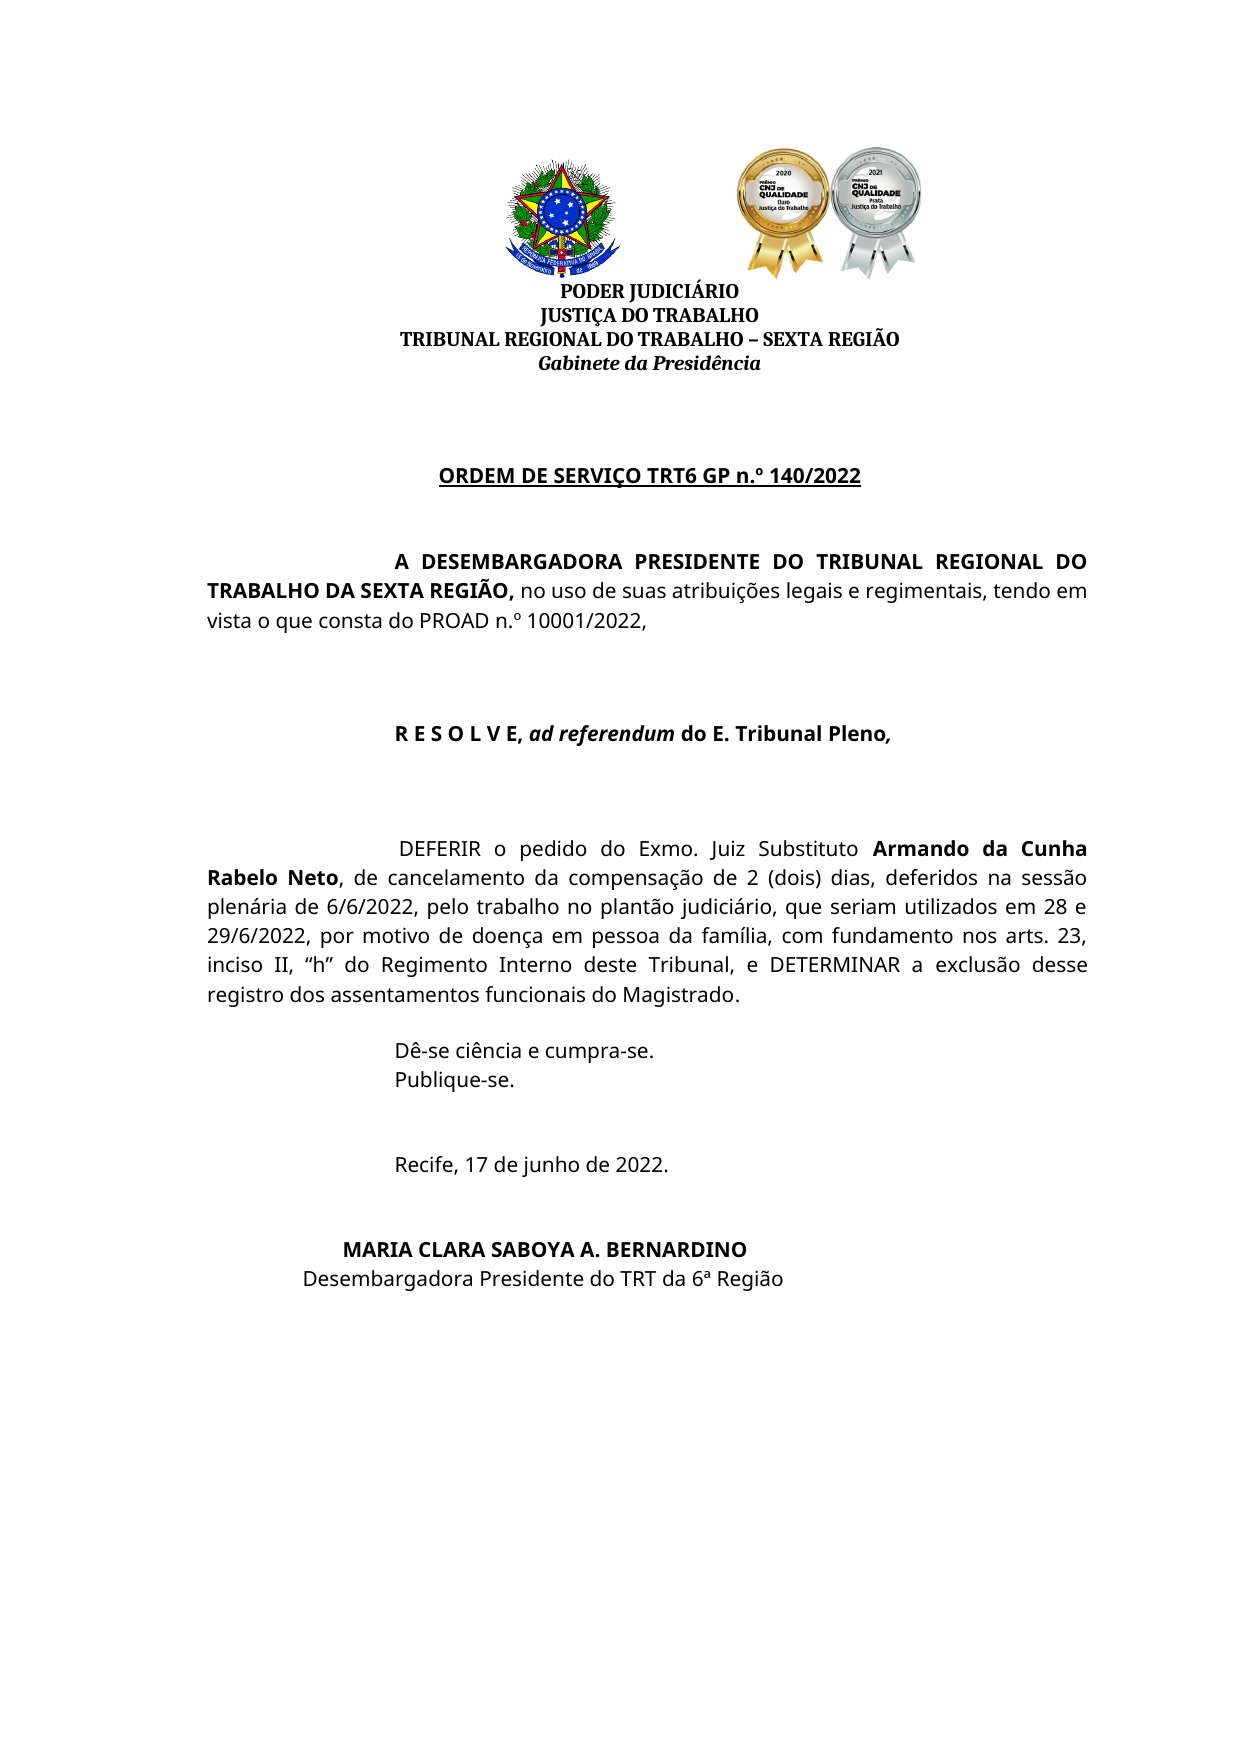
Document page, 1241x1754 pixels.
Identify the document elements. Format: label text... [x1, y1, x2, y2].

picture [499, 156, 623, 280]
text Recife, 17 de junho de 2022. [207, 1150, 1092, 1178]
text Publique-se. [207, 1065, 1092, 1093]
text Gabinete da Presidência [207, 351, 1092, 375]
text Desembargadora Presidente do TRT da 6ª Região [151, 1264, 1088, 1292]
text ORDEM DE SERVIÇO TRT6 GP n.º 140/2022 [207, 461, 1092, 489]
text JUSTIÇA DO TRABALHO [207, 303, 1092, 327]
text A DESEMBARGADORA PRESIDENTE DO TRIBUNAL REGIONAL DO TRABALHO DA SEXTA REGIÃO, no uso de suas atribuições legais e regimentais, tendo em vista o que consta do PROAD n.º 10001/2022, [207, 546, 1088, 634]
text PODER JUDICIÁRIO [207, 279, 1092, 303]
text R E S O L V E, ad referendum do E. Tribunal Pleno, [207, 719, 1088, 748]
text MARIA CLARA SABOYA A. BERNARDINO [207, 1235, 1002, 1264]
text TRIBUNAL REGIONAL DO TRABALHO – SEXTA REGIÃO [207, 327, 1092, 351]
text Dê-se ciência e cumpra-se. [207, 1036, 1092, 1065]
text DEFERIR o pedido do Exmo. Juiz Substituto Armando da Cunha Rabelo Neto, de cancelamento da compensação de 2 (dois) dias, deferidos na sessão plenária de 6/6/2022, pelo trabalho no plantão judiciário, que seriam utilizados em 28 e 29/6/2022, por motivo de doença em pessoa da família, com fundamento nos arts. 23, inciso II, “h” do Regimento Interno deste Tribunal, e DETERMINAR a exclusão desse registro dos assentamentos funcionais do Magistrado. [207, 833, 1088, 1008]
